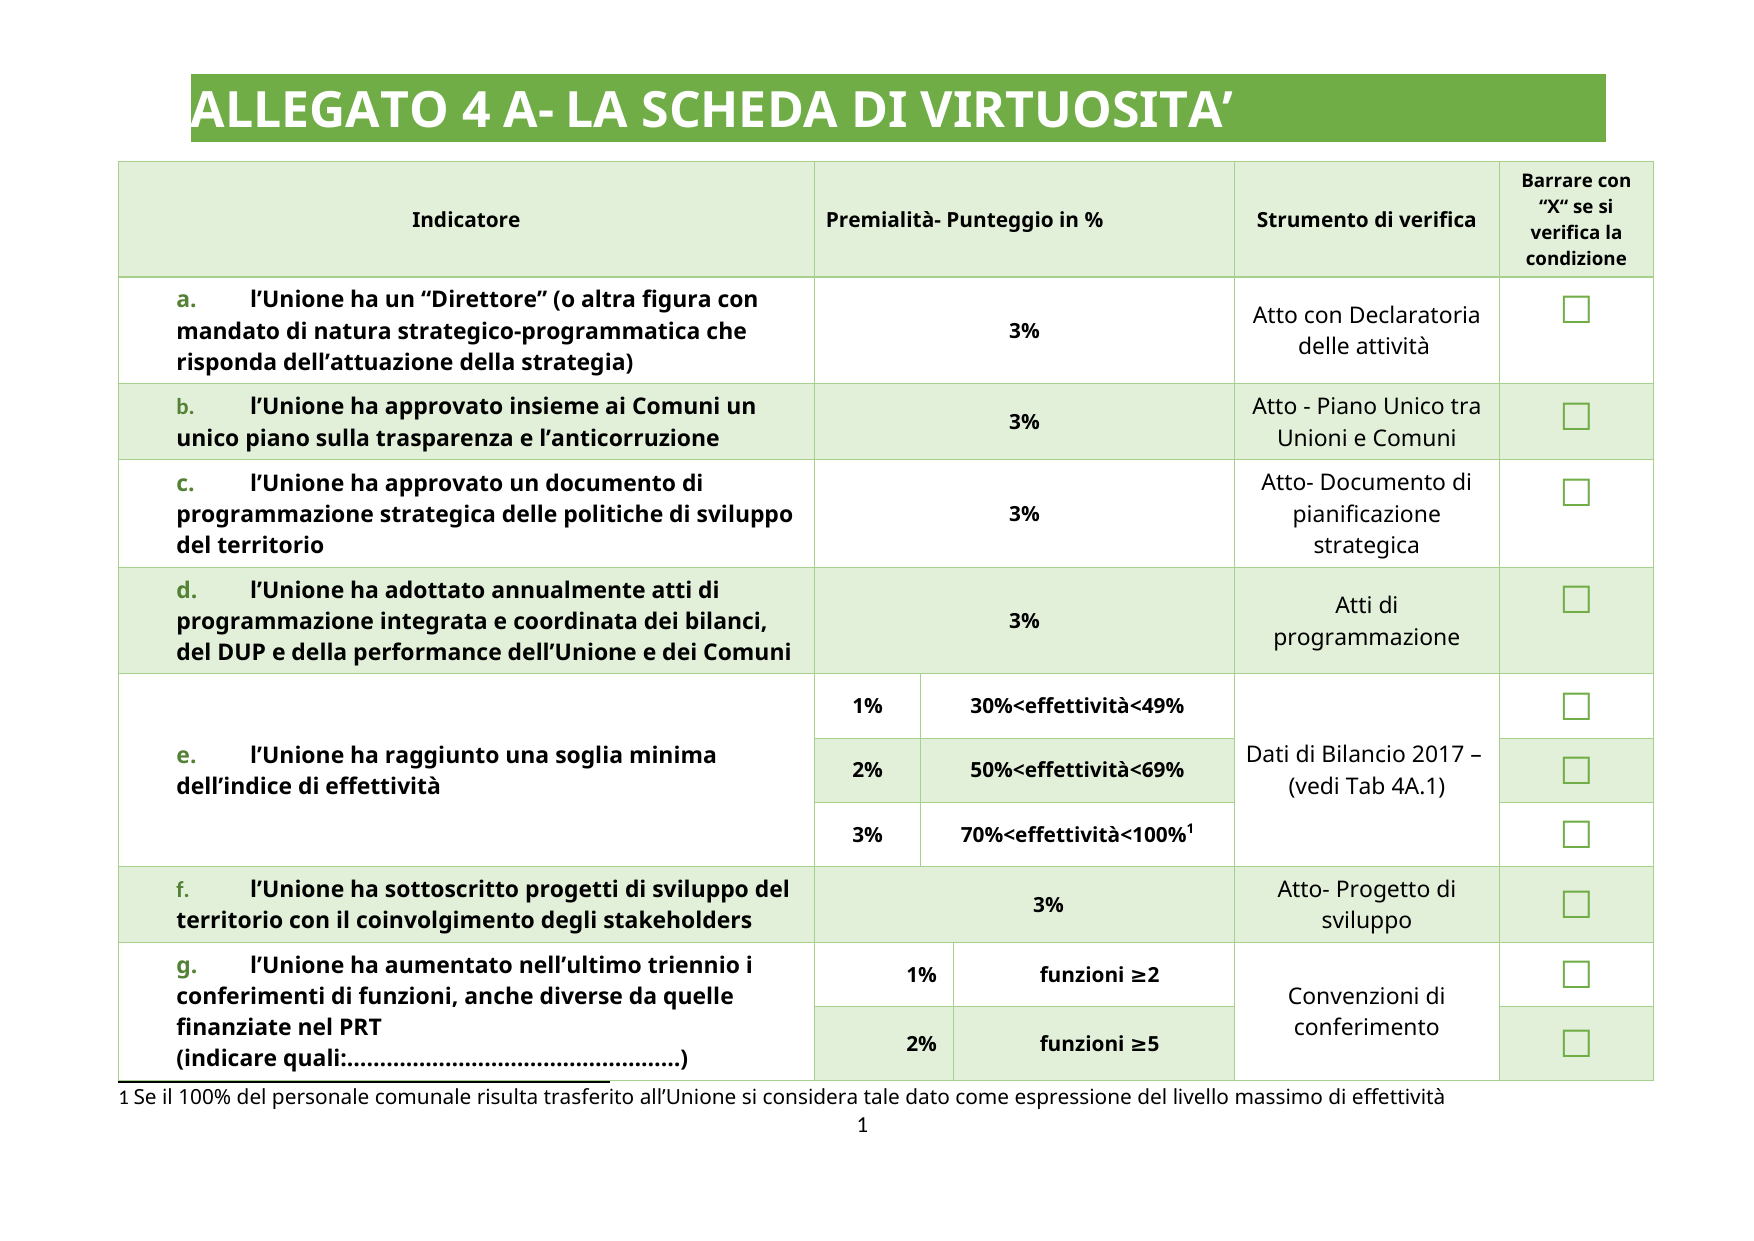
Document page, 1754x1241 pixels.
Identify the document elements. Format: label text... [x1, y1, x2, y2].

table_cell 1% [815, 943, 953, 1006]
table_cell 30%<effettività<49% [921, 674, 1234, 737]
table_cell l’Unione ha adottato annualmente atti di programmazione integrata e coordinata dei bilanci, del DUP e della performance dell’Unione e dei Comuni [119, 568, 814, 673]
table_cell Atto con Declaratoria delle attività [1235, 278, 1499, 383]
table_cell 3% [815, 278, 1234, 383]
table_cell ☐ [1500, 460, 1653, 567]
table_cell ☐ [1500, 943, 1653, 1006]
table_header Strumento di verifica [1235, 162, 1499, 276]
table_cell 1% [815, 674, 920, 737]
subtitle ALLEGATO 4 A- LA SCHEDA DI VIRTUOSITA’ [191, 74, 1606, 142]
table_cell l’Unione ha raggiunto una soglia minima dell’indice di effettività [119, 674, 814, 866]
table_cell 70%<effettività<100% [921, 803, 1234, 866]
table_cell funzioni ≥5 [954, 1007, 1234, 1080]
table_cell l’Unione ha approvato insieme ai Comuni un unico piano sulla trasparenza e l’anticorruzione [119, 384, 814, 459]
table_cell Atto- Documento di pianificazione strategica [1235, 460, 1499, 567]
table_cell ☐ [1500, 1007, 1653, 1080]
table_cell ☐ [1500, 739, 1653, 802]
table_cell Atto- Progetto di sviluppo [1235, 867, 1499, 942]
table_cell l’Unione ha sottoscritto progetti di sviluppo del territorio con il coinvolgimento degli stakeholders [119, 867, 814, 942]
table_cell ☐ [1500, 384, 1653, 459]
table_cell l’Unione ha aumentato nell’ultimo triennio i conferimenti di funzioni, anche diverse da quelle finanziate nel PRT (indicare quali:……………………………………………) [119, 943, 814, 1080]
table_cell 2% [815, 739, 920, 802]
table_cell funzioni ≥2 [954, 943, 1234, 1006]
table_header Indicatore [119, 162, 814, 276]
table_cell ☐ [1500, 568, 1653, 673]
table_cell Atti di programmazione [1235, 568, 1499, 673]
table_header Premialità- Punteggio in % [815, 162, 1234, 276]
table_header Barrare con “X“ se si verifica la condizione [1500, 162, 1653, 276]
table_cell l’Unione ha approvato un documento di programmazione strategica delle politiche di sviluppo del territorio [119, 460, 814, 567]
table_cell 3% [815, 384, 1234, 459]
table_cell Atto - Piano Unico tra Unioni e Comuni [1235, 384, 1499, 459]
table_cell ☐ [1500, 867, 1653, 942]
table_cell 2% [815, 1007, 953, 1080]
table_cell ☐ [1500, 278, 1653, 383]
table_cell ☐ [1500, 803, 1653, 866]
table_cell 50%<effettività<69% [921, 739, 1234, 802]
table_cell ☐ [1500, 674, 1653, 737]
table_cell 3% [815, 867, 1234, 942]
table_cell l’Unione ha un “Direttore” (o altra figura con mandato di natura strategico-programmatica che risponda dell’attuazione della strategia) [119, 278, 814, 383]
table_cell 3% [815, 568, 1234, 673]
table_cell Dati di Bilancio 2017 – (vedi Tab 4A.1) [1235, 674, 1499, 866]
table_cell Convenzioni di conferimento [1235, 943, 1499, 1080]
table_cell 3% [815, 803, 920, 866]
table_cell 3% [815, 460, 1234, 567]
